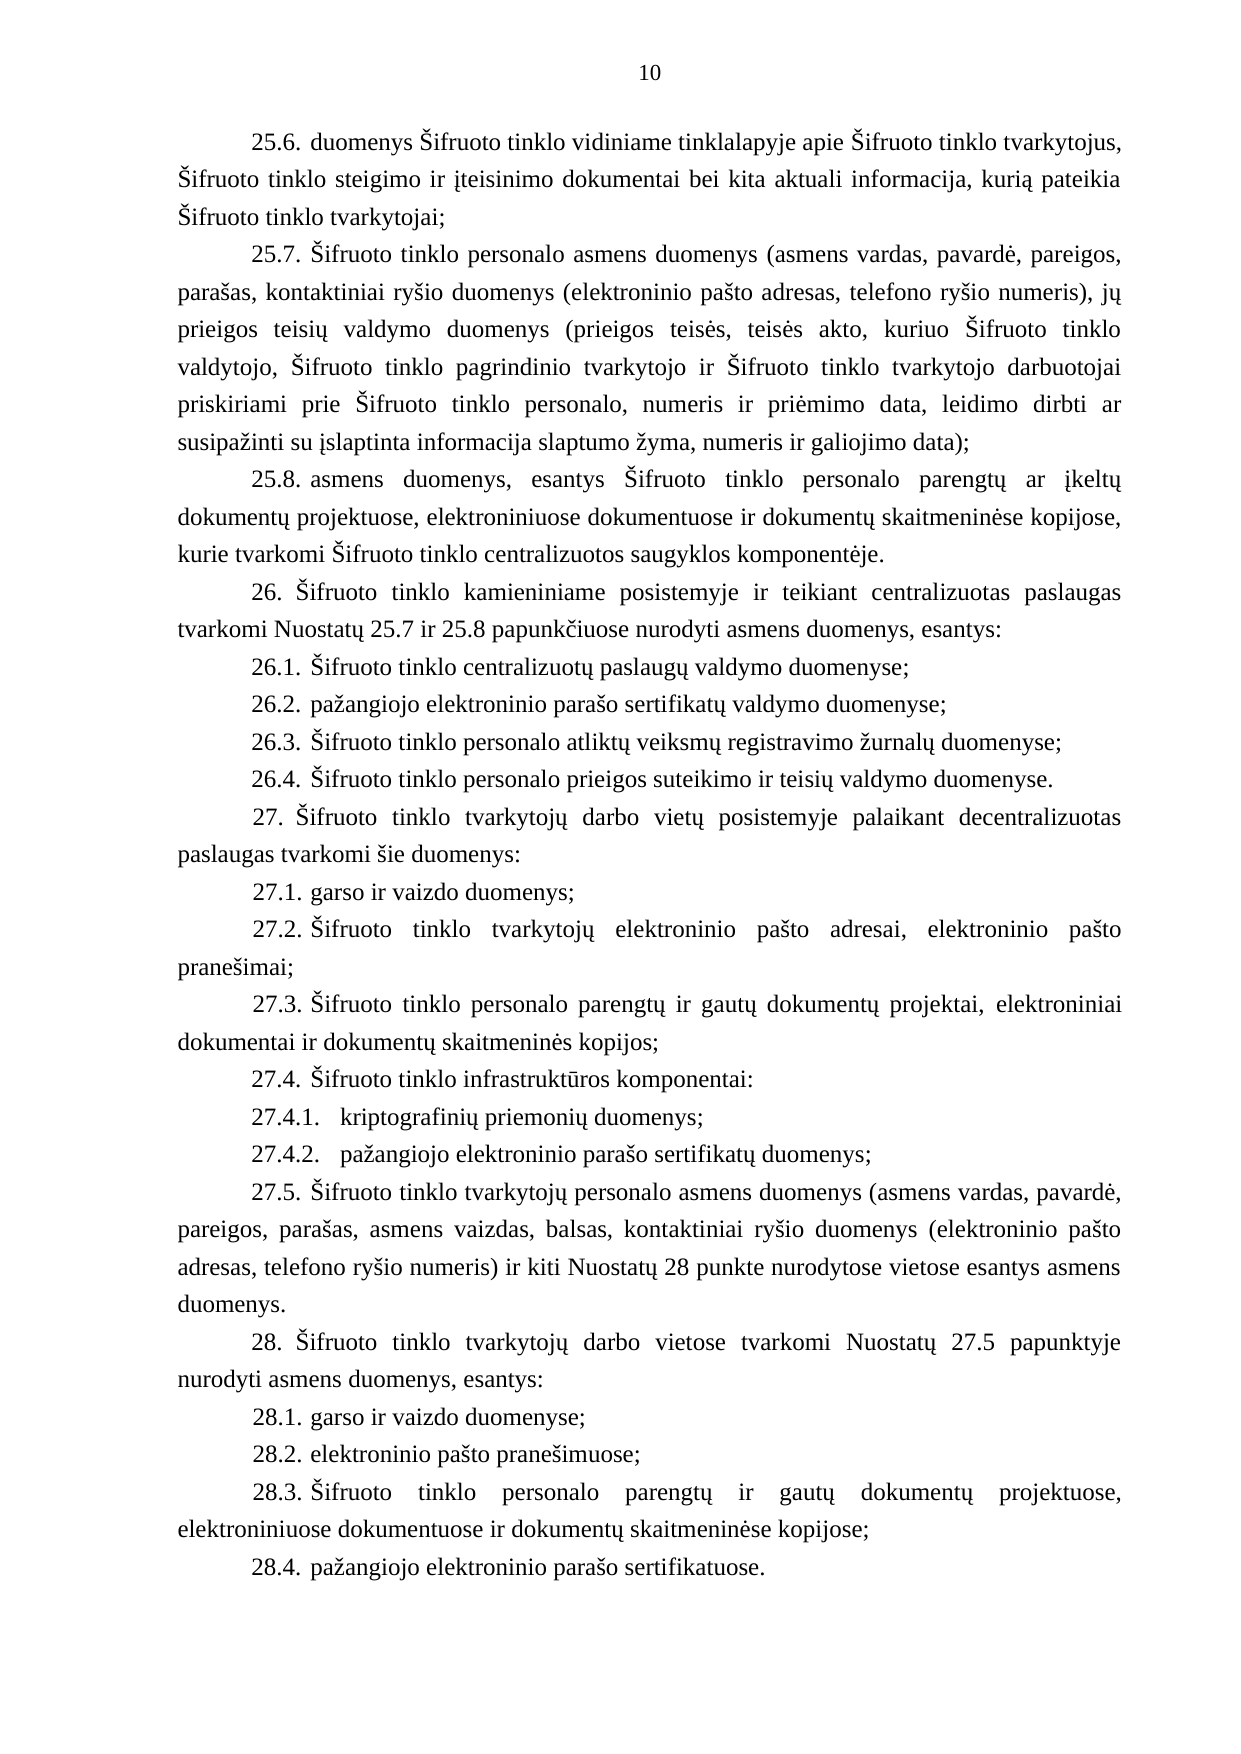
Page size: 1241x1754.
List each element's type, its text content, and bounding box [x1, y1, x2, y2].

text 28.2. elektroninio pašto pranešimuose; [177, 1431, 1122, 1468]
text 28.3. Šifruoto tinklo personalo parengtų ir gautų dokumentų projektuose, elektroniniuose dokumentuose ir dokumentų skaitmeninėse kopijose; [177, 1468, 1122, 1543]
text 25.7. Šifruoto tinklo personalo asmens duomenys (asmens vardas, pavardė, pareigos, parašas, kontaktiniai ryšio duomenys (elektroninio pašto adresas, telefono ryšio numeris), jų prieigos teisių valdymo duomenys (prieigos teisės, teisės akto, kuriuo Šifruoto tinklo valdytojo, Šifruoto tinklo pagrindinio tvarkytojo ir Šifruoto tinklo tvarkytojo darbuotojai priskiriami prie Šifruoto tinklo personalo, numeris ir priėmimo data, leidimo dirbti ar susipažinti su įslaptinta informacija slaptumo žyma, numeris ir galiojimo data); [177, 231, 1122, 456]
text 26.3. Šifruoto tinklo personalo atliktų veiksmų registravimo žurnalų duomenyse; [177, 718, 1122, 756]
text 26.4. Šifruoto tinklo personalo prieigos suteikimo ir teisių valdymo duomenyse. [177, 756, 1122, 793]
text 27.5. Šifruoto tinklo tvarkytojų personalo asmens duomenys (asmens vardas, pavardė, pareigos, parašas, asmens vaizdas, balsas, kontaktiniai ryšio duomenys (elektroninio pašto adresas, telefono ryšio numeris) ir kiti Nuostatų 28 punkte nurodytose vietose esantys asmens duomenys. [177, 1168, 1122, 1318]
text 27.2. Šifruoto tinklo tvarkytojų elektroninio pašto adresai, elektroninio pašto pranešimai; [177, 906, 1122, 981]
text 27. Šifruoto tinklo tvarkytojų darbo vietų posistemyje palaikant decentralizuotas paslaugas tvarkomi šie duomenys: [177, 793, 1122, 868]
text 27.4.2. pažangiojo elektroninio parašo sertifikatų duomenys; [177, 1131, 1122, 1168]
text 27.4.1. kriptografinių priemonių duomenys; [177, 1093, 1122, 1131]
text 25.6. duomenys Šifruoto tinklo vidiniame tinklalapyje apie Šifruoto tinklo tvarkytojus, Šifruoto tinklo steigimo ir įteisinimo dokumentai bei kita aktuali informacija, kurią pateikia Šifruoto tinklo tvarkytojai; [177, 118, 1122, 231]
text 27.4. Šifruoto tinklo infrastruktūros komponentai: [177, 1056, 1122, 1093]
text 26.1. Šifruoto tinklo centralizuotų paslaugų valdymo duomenyse; [177, 643, 1122, 681]
text 25.8. asmens duomenys, esantys Šifruoto tinklo personalo parengtų ar įkeltų dokumentų projektuose, elektroniniuose dokumentuose ir dokumentų skaitmeninėse kopijose, kurie tvarkomi Šifruoto tinklo centralizuotos saugyklos komponentėje. [177, 456, 1122, 568]
text 26.2. pažangiojo elektroninio parašo sertifikatų valdymo duomenyse; [177, 681, 1122, 718]
text 27.1. garso ir vaizdo duomenys; [177, 868, 1122, 906]
text 28. Šifruoto tinklo tvarkytojų darbo vietose tvarkomi Nuostatų 27.5 papunktyje nurodyti asmens duomenys, esantys: [177, 1318, 1122, 1393]
text 28.4. pažangiojo elektroninio parašo sertifikatuose. [177, 1543, 1122, 1581]
text 28.1. garso ir vaizdo duomenyse; [177, 1393, 1122, 1431]
text 27.3. Šifruoto tinklo personalo parengtų ir gautų dokumentų projektai, elektroniniai dokumentai ir dokumentų skaitmeninės kopijos; [177, 981, 1122, 1056]
text 26. Šifruoto tinklo kamieniniame posistemyje ir teikiant centralizuotas paslaugas tvarkomi Nuostatų 25.7 ir 25.8 papunkčiuose nurodyti asmens duomenys, esantys: [177, 568, 1122, 643]
